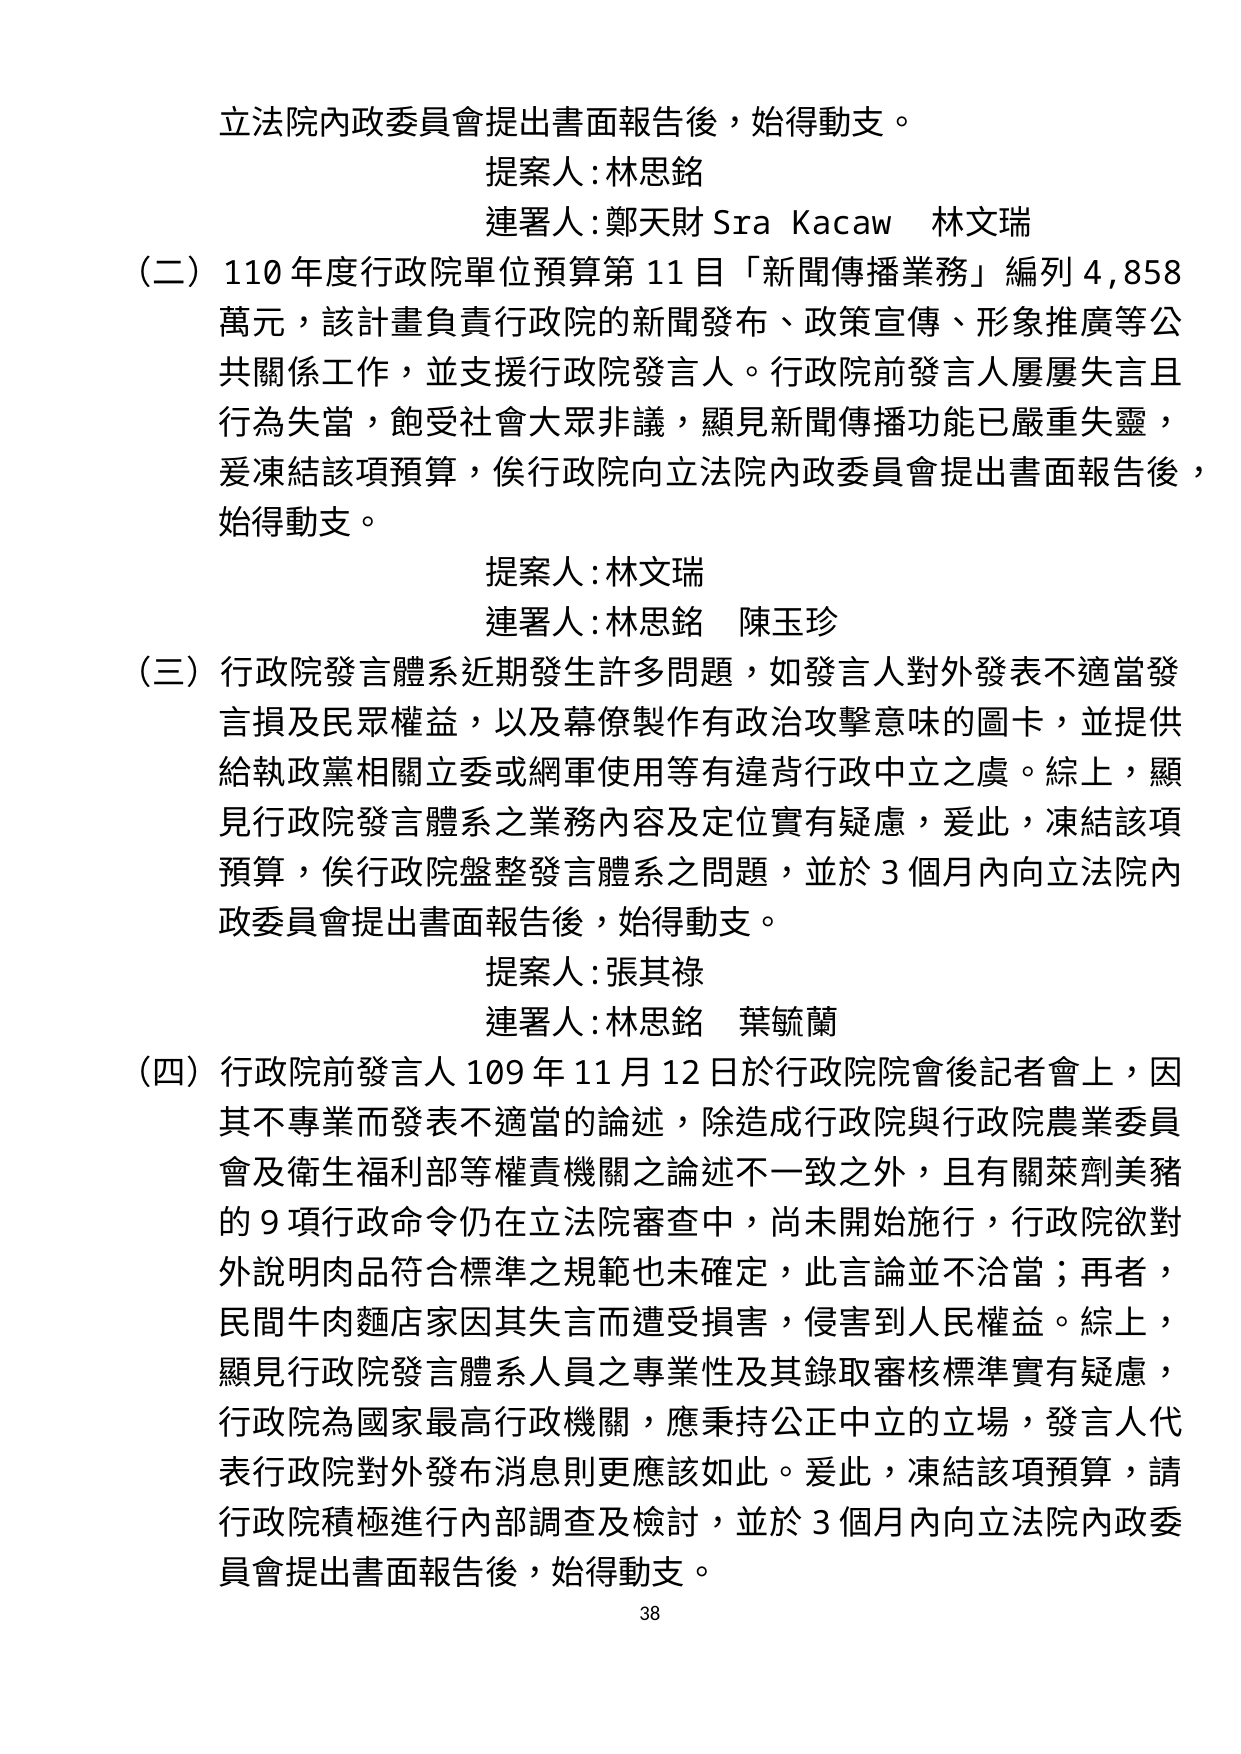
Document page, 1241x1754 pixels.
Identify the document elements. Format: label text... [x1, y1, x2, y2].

text （二）110年度行政院單位預算第11目「新聞傳播業務」編列4,858萬元，該計畫負責行政院的新聞發布、政策宣傳、形象推廣等公共關係工作，並支援行政院發言人。行政院前發言人屢屢失言且行為失當，飽受社會大眾非議，顯見新聞傳播功能已嚴重失靈，爰凍結該項預算，俟行政院向立法院內政委員會提出書面報告後，始得動支。 [118, 244, 1182, 544]
text 連署人:林思銘 葉毓蘭 [118, 994, 1182, 1044]
text 提案人:林思銘 [118, 144, 1182, 194]
text 提案人:林文瑞 [118, 544, 1182, 594]
text 提案人:張其祿 [118, 944, 1182, 994]
text （三）行政院發言體系近期發生許多問題，如發言人對外發表不適當發言損及民眾權益，以及幕僚製作有政治攻擊意味的圖卡，並提供給執政黨相關立委或網軍使用等有違背行政中立之虞。綜上，顯見行政院發言體系之業務內容及定位實有疑慮，爰此，凍結該項預算，俟行政院盤整發言體系之問題，並於3個月內向立法院內政委員會提出書面報告後，始得動支。 [118, 644, 1182, 944]
text 連署人:林思銘 陳玉珍 [118, 594, 1182, 644]
text 立法院內政委員會提出書面報告後，始得動支。 [118, 94, 1182, 144]
text （四）行政院前發言人109年11月12日於行政院院會後記者會上，因其不專業而發表不適當的論述，除造成行政院與行政院農業委員會及衛生福利部等權責機關之論述不一致之外，且有關萊劑美豬的9項行政命令仍在立法院審查中，尚未開始施行，行政院欲對外說明肉品符合標準之規範也未確定，此言論並不洽當；再者，民間牛肉麵店家因其失言而遭受損害，侵害到人民權益。綜上，顯見行政院發言體系人員之專業性及其錄取審核標準實有疑慮，行政院為國家最高行政機關，應秉持公正中立的立場，發言人代表行政院對外發布消息則更應該如此。爰此，凍結該項預算，請行政院積極進行內部調查及檢討，並於3個月內向立法院內政委員會提出書面報告後，始得動支。 [118, 1044, 1182, 1594]
text 連署人:鄭天財Sra Kacaw 林文瑞 [118, 194, 1182, 244]
